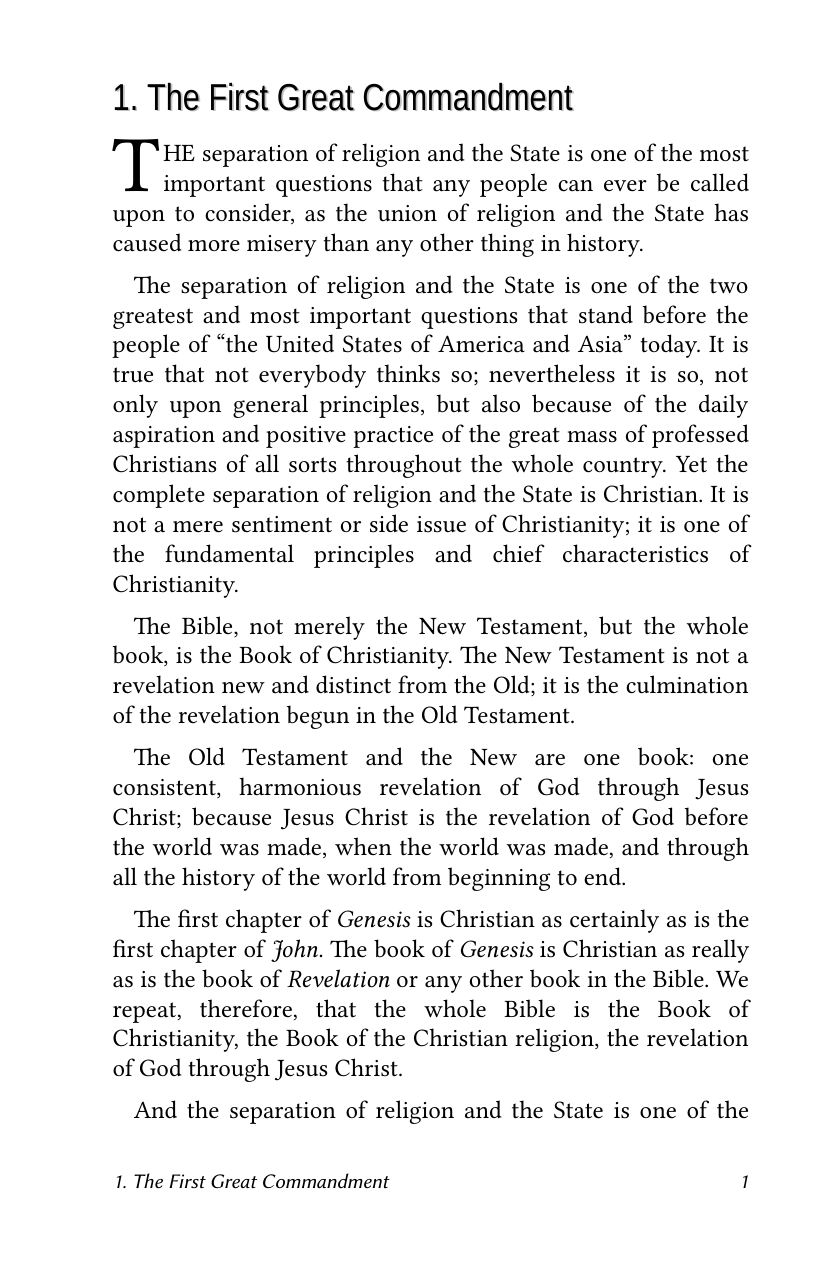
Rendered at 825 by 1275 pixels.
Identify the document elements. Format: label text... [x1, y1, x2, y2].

text The first chapter of Genesis is Christian as certainly as is the first chapter of John. The book of Genesis is Christian as really as is the book of Revelation or any other book in the Bible. We repeat, therefore, that the whole Bible is the Book of Christianity, the Book of the Christian religion, the revelation of God through Jesus Christ. [112, 905, 750, 1083]
text And the separation of religion and the State is one of the [112, 1096, 750, 1125]
text The Bible, not merely the New Testament, but the whole book, is the Book of Christianity. The New Testament is not a revelation new and distinct from the Old; it is the culmination of the revelation begun in the Old Testament. [112, 612, 750, 730]
text The Old Testament and the New are one book: one consistent, harmonious revelation of God through Jesus Christ; because Jesus Christ is the revelation of God before the world was made, when the world was made, and through all the history of the world from beginning to end. [112, 743, 750, 891]
text THE separation of religion and the State is one of the most important questions that any people can ever be called upon to consider, as the union of religion and the State has caused more misery than any other thing in history. [112, 139, 750, 257]
text The separation of religion and the State is one of the two greatest and most important questions that stand before the people of “the United States of America and Asia” today. It is true that not everybody thinks so; nevertheless it is so, not only upon general principles, but also because of the daily aspiration and positive practice of the great mass of professed Christians of all sorts throughout the whole country. Yet the complete separation of religion and the State is Christian. It is not a mere sentiment or side issue of Christianity; it is one of the fundamental principles and chief characteristics of Christianity. [112, 271, 750, 598]
title The First Great Commandment [112, 75, 750, 118]
